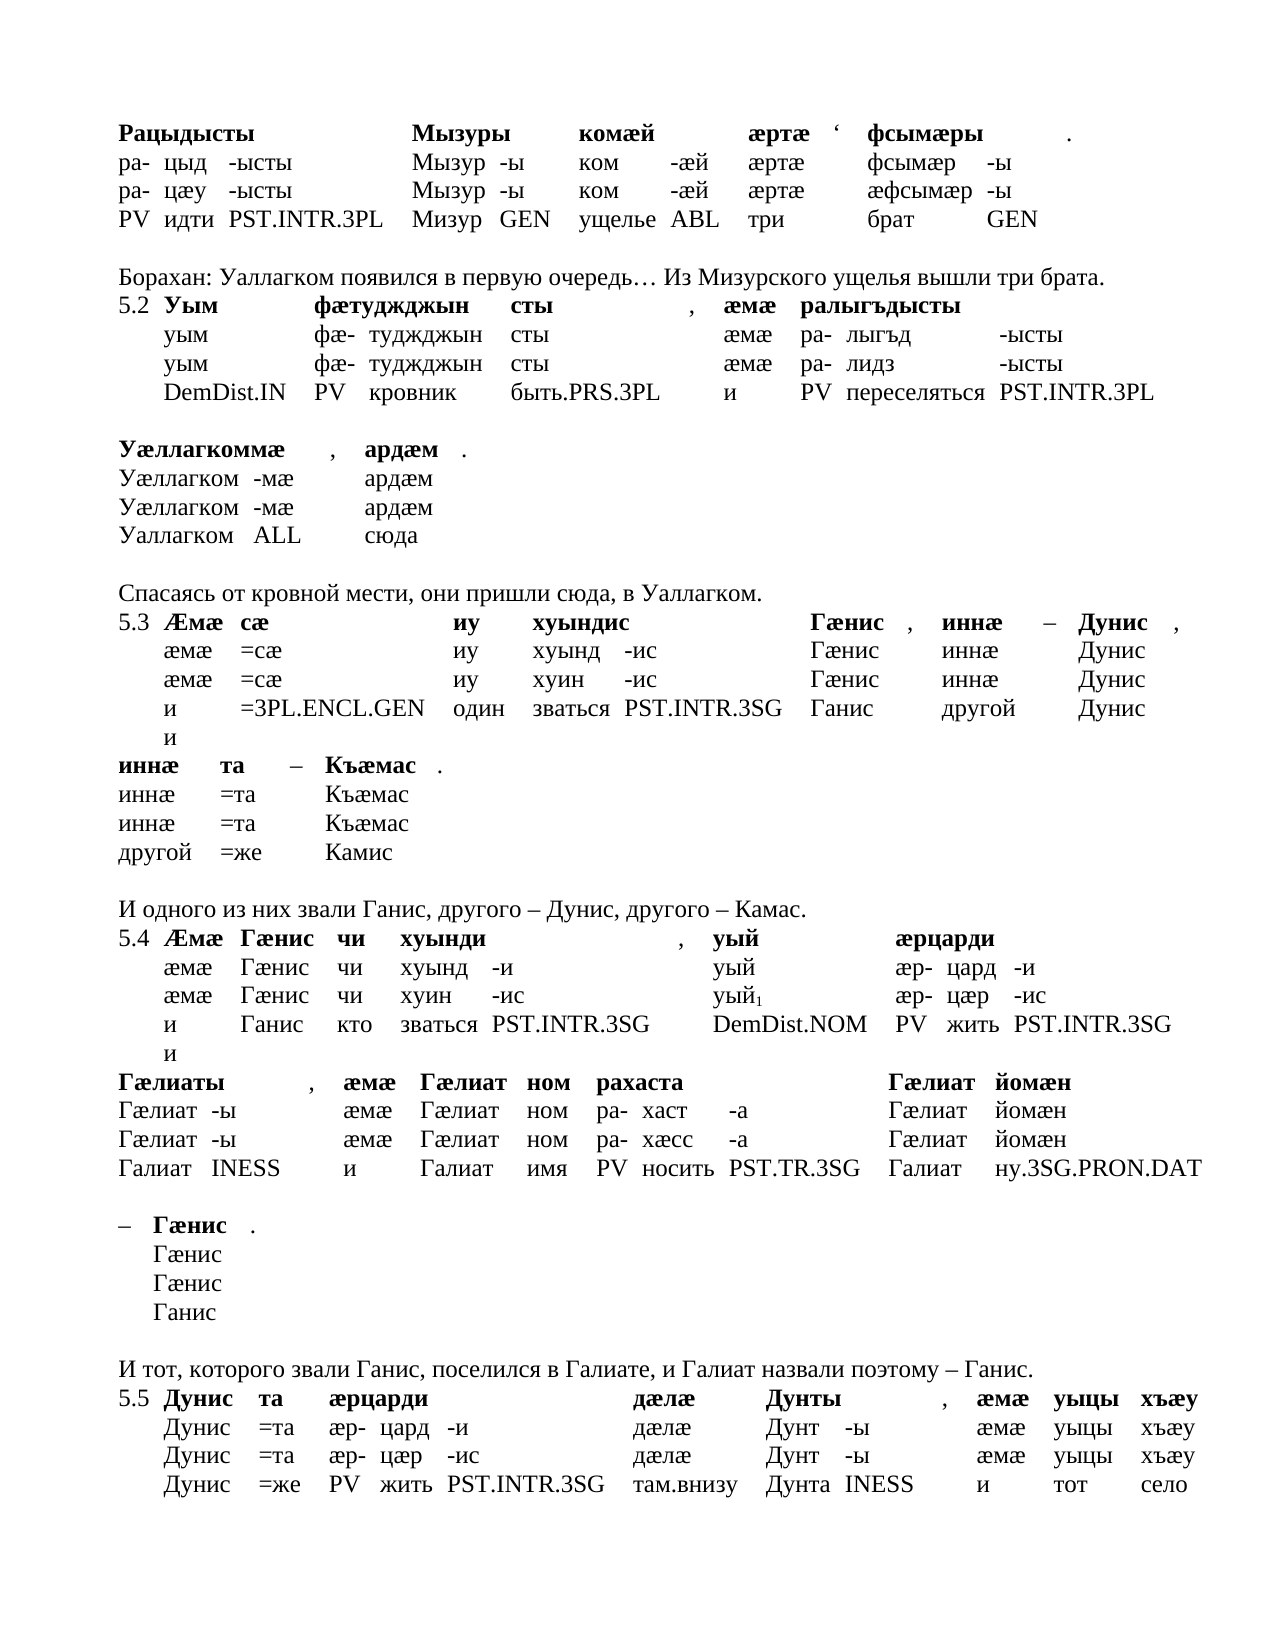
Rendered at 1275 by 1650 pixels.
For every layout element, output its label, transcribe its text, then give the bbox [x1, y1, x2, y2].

text =сæ [240, 664, 425, 693]
text и [723, 377, 773, 406]
text дæлæ [633, 1412, 738, 1441]
text ра- [800, 348, 832, 377]
text кто [337, 1009, 372, 1038]
text переселяться [846, 377, 985, 406]
text æртæ [748, 147, 805, 176]
text ра- [118, 176, 150, 204]
text Гæлиат [118, 1096, 197, 1124]
text и [163, 1009, 212, 1038]
text , [678, 923, 699, 952]
text 5.4 [118, 923, 149, 952]
text Гæлиат [420, 1124, 499, 1153]
text PST.TR.3SG [728, 1153, 861, 1182]
text уыцы [1053, 1412, 1113, 1441]
text -ис [624, 664, 783, 693]
text ком [578, 176, 656, 204]
text PST.INTR.3SG [447, 1469, 605, 1498]
text æмæ [163, 952, 212, 981]
text Дунт [766, 1412, 831, 1441]
text æмæ [723, 348, 773, 377]
text носить [642, 1153, 715, 1182]
text зваться [532, 693, 610, 722]
text æр- [328, 1412, 366, 1441]
text Гæлиат [888, 1096, 967, 1124]
text иу [453, 636, 505, 664]
text Гæнис [810, 607, 893, 636]
text Къæмас [325, 779, 409, 808]
text Галиат [118, 1153, 197, 1182]
text лыгъд [846, 319, 985, 348]
text комæй [578, 118, 734, 147]
text иннæ [118, 779, 192, 808]
text – [1043, 607, 1064, 636]
text Гæнис [810, 636, 879, 664]
text æмæ [723, 291, 786, 319]
text три [748, 204, 805, 233]
text Æмæ [163, 923, 226, 952]
text =та [220, 779, 262, 808]
text -ы [844, 1441, 914, 1469]
text цæр [947, 981, 1000, 1009]
text иннæ [942, 664, 1016, 693]
text DemDist.IN [163, 377, 286, 406]
text æр- [895, 981, 933, 1009]
text Гæлиат [420, 1067, 513, 1096]
text там.внизу [633, 1469, 738, 1498]
text =та [258, 1412, 301, 1441]
text та [220, 751, 276, 779]
text сты [510, 291, 675, 319]
text Гæнис [810, 664, 879, 693]
text хаст [642, 1096, 715, 1124]
text цæр [380, 1441, 433, 1469]
text Дунис [163, 1469, 231, 1498]
text -и [492, 952, 650, 981]
text йомæн [995, 1124, 1202, 1153]
text æмæ [163, 981, 212, 1009]
text брат [867, 204, 973, 233]
text æмæ [976, 1441, 1026, 1469]
text æмæ [343, 1067, 406, 1096]
text йомæн [995, 1096, 1202, 1124]
text Гæнис [153, 1268, 222, 1297]
text Гæлиат [420, 1096, 499, 1124]
text Уæллагкоммæ [118, 434, 316, 463]
text ном [527, 1067, 582, 1096]
text -ы [499, 176, 551, 204]
text ра- [800, 319, 832, 348]
text -ы [211, 1096, 281, 1124]
text -ысты [228, 176, 384, 204]
text цард [380, 1412, 433, 1441]
text æмæ [976, 1412, 1026, 1441]
text PST.INTR.3SG [1013, 1009, 1172, 1038]
text чи [337, 981, 372, 1009]
text Камис [325, 837, 409, 866]
text другой [942, 693, 1016, 722]
text Дунис [163, 1441, 231, 1469]
text Борахан: Уаллагком появился в первую очередь… Из Мизурского ущелья вышли три брата. [118, 262, 1249, 291]
text и [163, 1038, 226, 1067]
text кровник [369, 377, 483, 406]
text уым [163, 319, 286, 348]
text æмæ [343, 1124, 392, 1153]
text другой [118, 837, 192, 866]
text сюда [364, 521, 433, 549]
text PV [895, 1009, 933, 1038]
text уыцы [1053, 1441, 1113, 1469]
text иннæ [942, 636, 1016, 664]
text æмæ [163, 636, 212, 664]
text хъæу [1141, 1383, 1209, 1412]
text 5.5 [118, 1383, 149, 1412]
text Дунис [163, 1383, 244, 1412]
text тот [1053, 1469, 1113, 1498]
text зваться [400, 1009, 478, 1038]
text туджджын [369, 319, 483, 348]
text DemDist.NOM [713, 1009, 868, 1038]
text Ганис [240, 1009, 309, 1038]
text Гæнис [240, 952, 309, 981]
text фсымæр [867, 147, 973, 176]
text Уæллагком [118, 463, 239, 492]
text Дунт [766, 1441, 831, 1469]
text хуындис [532, 607, 796, 636]
text и [163, 693, 212, 722]
text -мæ [253, 492, 302, 521]
text -мæ [253, 463, 302, 492]
text цард [947, 952, 1000, 981]
text =же [220, 837, 262, 866]
text и [343, 1153, 392, 1182]
text Уаллагком [118, 521, 239, 549]
text PST.INTR.3SG [624, 693, 783, 722]
text Уæллагком [118, 492, 239, 521]
text Гæлиат [888, 1124, 967, 1153]
text ABL [670, 204, 720, 233]
text -ис [624, 636, 783, 664]
text . [249, 1211, 271, 1239]
text хуынд [400, 952, 478, 981]
text GEN [499, 204, 551, 233]
text и [976, 1469, 1026, 1498]
text Гæлиаты [118, 1067, 294, 1096]
text =сæ [240, 636, 425, 664]
text 5.3 [118, 607, 149, 636]
text . [1066, 118, 1087, 147]
text , [688, 291, 709, 319]
text ардæм [364, 492, 433, 521]
text -ис [447, 1441, 605, 1469]
text уыцы [1053, 1383, 1127, 1412]
text Гæнис [240, 923, 323, 952]
text Гæнис [240, 981, 309, 1009]
text ну.3SG.PRON.DAT [995, 1153, 1202, 1182]
text дæлæ [633, 1441, 738, 1469]
text фсымæры [867, 118, 1052, 147]
text , [308, 1067, 329, 1096]
text один [453, 693, 505, 722]
text . [437, 751, 458, 779]
text и [163, 722, 226, 751]
text æмæ [163, 664, 212, 693]
text GEN [987, 204, 1038, 233]
text фæ- [314, 348, 355, 377]
text Дунис [1078, 693, 1146, 722]
text уым [163, 348, 286, 377]
text PV [118, 204, 150, 233]
text йомæн [995, 1067, 1216, 1096]
text Къæмас [325, 751, 423, 779]
text PV [314, 377, 355, 406]
text , [907, 607, 928, 636]
text -ис [492, 981, 650, 1009]
text уый [713, 952, 868, 981]
text æрцарди [328, 1383, 619, 1412]
text Гæлиат [888, 1067, 981, 1096]
text иу [453, 664, 505, 693]
text И одного из них звали Ганис, другого – Дунис, другого – Камас. [118, 894, 1249, 923]
text Спасаясь от кровной мести, они пришли сюда, в Уаллагком. [118, 578, 1249, 607]
text æртæ [748, 118, 818, 147]
text -ысты [228, 147, 384, 176]
text 5.2 [118, 291, 149, 319]
text æр- [895, 952, 933, 981]
text сæ [240, 607, 439, 636]
text æртæ [748, 176, 805, 204]
text уый1 [713, 981, 868, 1009]
text -ис [1013, 981, 1172, 1009]
text -и [1013, 952, 1172, 981]
text Дунта [766, 1469, 831, 1498]
text , [1173, 607, 1194, 636]
text хуин [532, 664, 610, 693]
text уый [713, 923, 881, 952]
text Гæнис [153, 1239, 222, 1268]
text PV [596, 1153, 628, 1182]
text Ганис [153, 1297, 222, 1326]
text лидз [846, 348, 985, 377]
text рахаста [596, 1067, 874, 1096]
text туджджын [369, 348, 483, 377]
text æрцарди [895, 923, 1186, 952]
text Дунис [1078, 607, 1159, 636]
text INESS [844, 1469, 914, 1498]
text ра- [596, 1096, 628, 1124]
text фæ- [314, 319, 355, 348]
text цыд [164, 147, 214, 176]
text -а [728, 1124, 861, 1153]
text PST.INTR.3PL [228, 204, 384, 233]
text – [118, 1211, 139, 1239]
text хуынд [532, 636, 610, 664]
text ардæм [364, 463, 433, 492]
text =та [258, 1441, 301, 1469]
text сты [510, 319, 661, 348]
text село [1141, 1469, 1195, 1498]
text чи [337, 952, 372, 981]
text æр- [328, 1441, 366, 1469]
text -ысты [999, 348, 1155, 377]
text жить [947, 1009, 1000, 1038]
text =та [220, 808, 262, 837]
text имя [527, 1153, 568, 1182]
text хъæу [1141, 1412, 1195, 1441]
text -ы [499, 147, 551, 176]
text И тот, которого звали Ганис, поселился в Галиате, и Галиат назвали поэтому – Ганис. [118, 1354, 1249, 1383]
text та [258, 1383, 315, 1412]
text æфсымæр [867, 176, 973, 204]
text хъæу [1141, 1441, 1195, 1469]
text Галиат [420, 1153, 499, 1182]
text =3PL.ENCL.GEN [240, 693, 425, 722]
text иу [453, 607, 519, 636]
text . [461, 434, 482, 463]
text хæсс [642, 1124, 715, 1153]
text -и [447, 1412, 605, 1441]
text , [942, 1383, 963, 1412]
text =же [258, 1469, 301, 1498]
text -ысты [999, 319, 1155, 348]
text хуынди [400, 923, 664, 952]
text сты [510, 348, 661, 377]
text ардæм [364, 434, 447, 463]
text дæлæ [633, 1383, 752, 1412]
text иннæ [118, 751, 206, 779]
text – [290, 751, 311, 779]
text ралыгъдысты [800, 291, 1169, 319]
text ном [527, 1124, 568, 1153]
text Мызур [412, 147, 486, 176]
text ‘ [832, 118, 853, 147]
text Рацыдысты [118, 118, 398, 147]
text -ы [987, 176, 1038, 204]
text -ы [844, 1412, 914, 1441]
text -ы [211, 1124, 281, 1153]
text æмæ [343, 1096, 392, 1124]
text Ганис [810, 693, 879, 722]
text идти [164, 204, 214, 233]
text -а [728, 1096, 861, 1124]
text PV [328, 1469, 366, 1498]
text INESS [211, 1153, 281, 1182]
text Дунис [1078, 664, 1146, 693]
text ра- [118, 147, 150, 176]
text -æй [670, 147, 720, 176]
text Дунис [163, 1412, 231, 1441]
text иннæ [118, 808, 192, 837]
text Къæмас [325, 808, 409, 837]
text жить [380, 1469, 433, 1498]
text -æй [670, 176, 720, 204]
text цæу [164, 176, 214, 204]
text Мызур [412, 176, 486, 204]
text PST.INTR.3SG [492, 1009, 650, 1038]
text иннæ [942, 607, 1029, 636]
text , [329, 434, 351, 463]
text ра- [596, 1124, 628, 1153]
text Гæнис [153, 1211, 236, 1239]
text æмæ [723, 319, 773, 348]
text Дунты [766, 1383, 928, 1412]
text ущелье [578, 204, 656, 233]
text чи [337, 923, 386, 952]
text ком [578, 147, 656, 176]
text PST.INTR.3PL [999, 377, 1155, 406]
text фæтуджджын [314, 291, 497, 319]
text Гæлиат [118, 1124, 197, 1153]
text æмæ [976, 1383, 1039, 1412]
text Уым [163, 291, 300, 319]
text Дунис [1078, 636, 1146, 664]
text ном [527, 1096, 568, 1124]
text PV [800, 377, 832, 406]
text Галиат [888, 1153, 967, 1182]
text хуин [400, 981, 478, 1009]
text ALL [253, 521, 302, 549]
text быть.PRS.3PL [510, 377, 661, 406]
text -ы [987, 147, 1038, 176]
text Æмæ [163, 607, 226, 636]
text Мизур [412, 204, 486, 233]
text Мызуры [412, 118, 565, 147]
